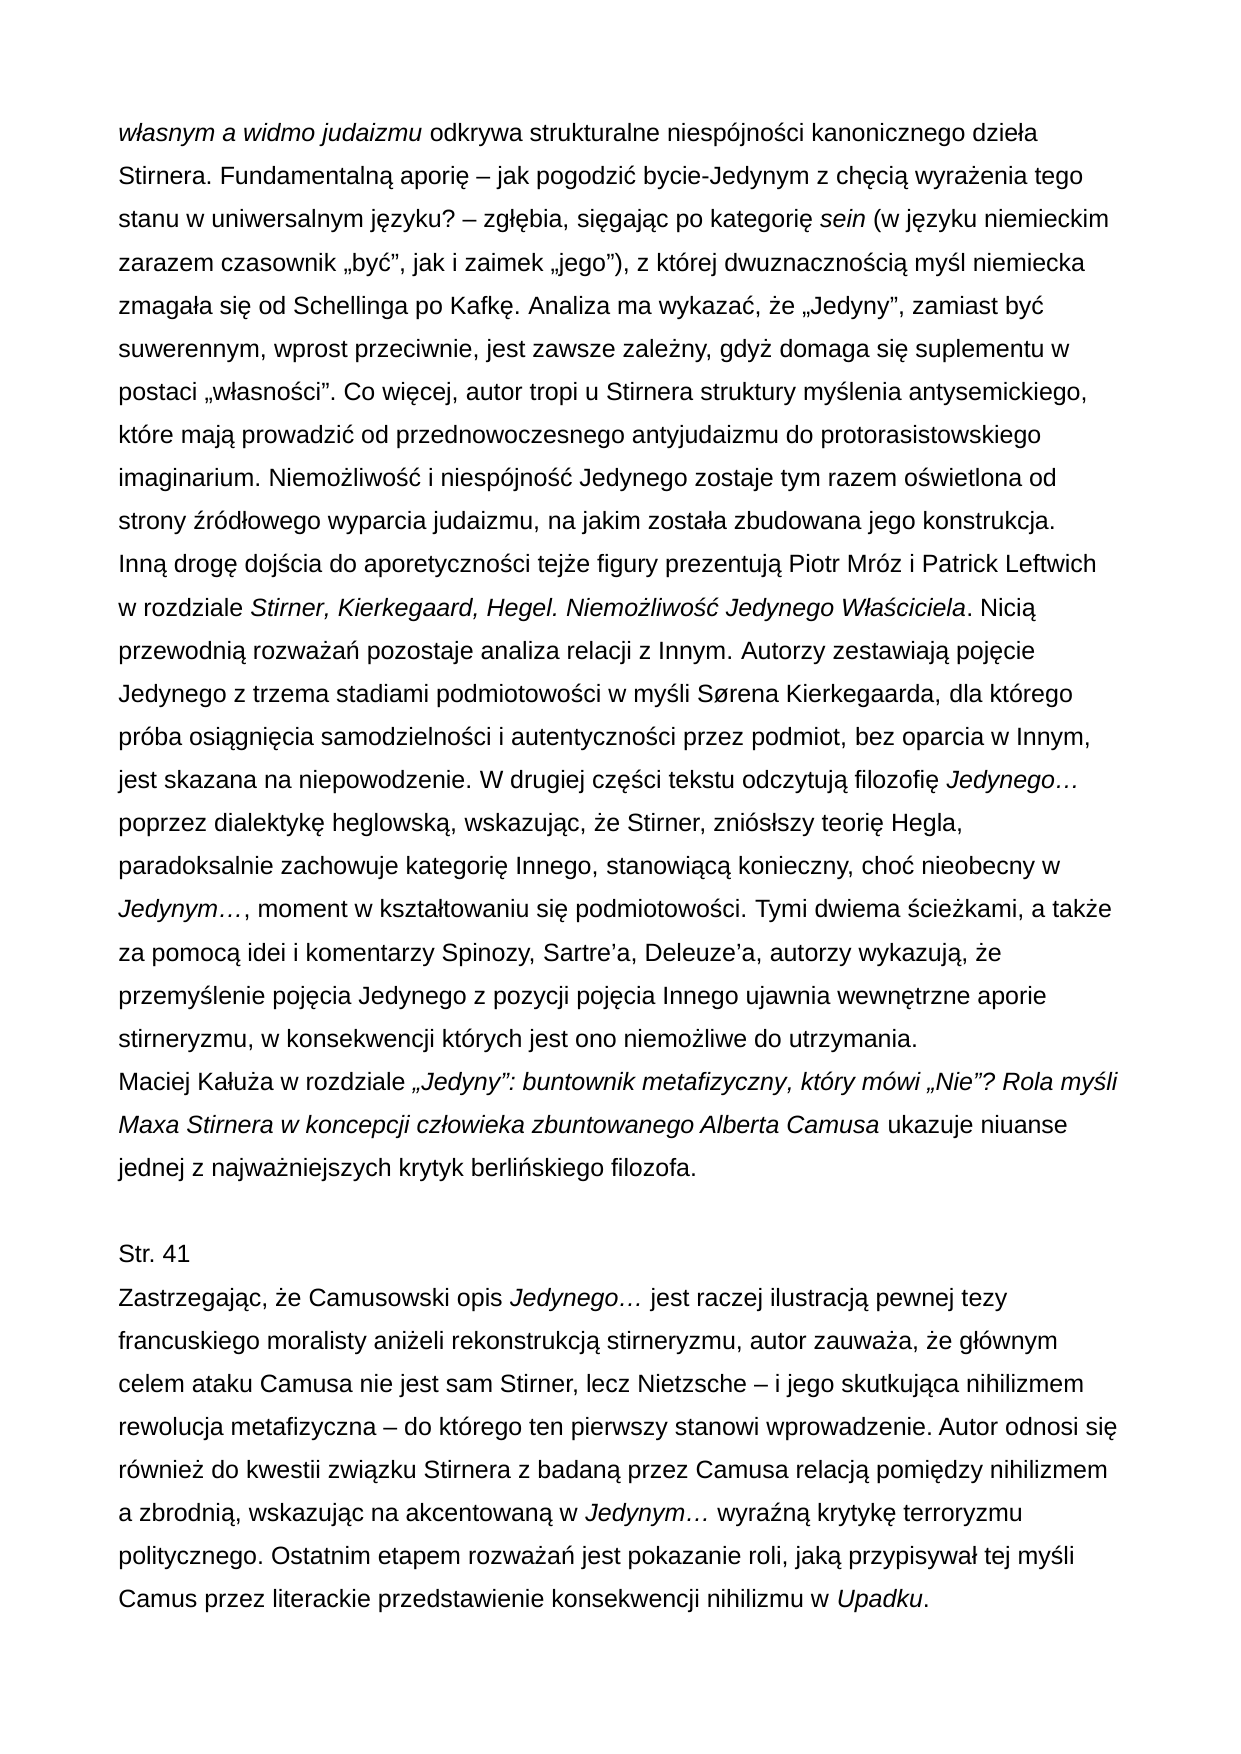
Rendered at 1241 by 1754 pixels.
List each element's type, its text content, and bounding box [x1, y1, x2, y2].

text Maciej Kałuża w rozdziale „Jedyny”: buntownik metafizyczny, który mówi „Nie”? Rola myśli Maxa Stirnera w koncepcji człowieka zbuntowanego Alberta Camusa ukazuje niuanse jednej z najważniejszych krytyk berlińskiego filozofa. [118, 1067, 1122, 1182]
text Zastrzegając, że Camusowski opis Jedynego… jest raczej ilustracją pewnej tezy francuskiego moralisty aniżeli rekonstrukcją stirneryzmu, autor zauważa, że głównym celem ataku Camusa nie jest sam Stirner, lecz Nietzsche – i jego skutkująca nihilizmem rewolucja metafizyczna – do którego ten pierwszy stanowi wprowadzenie. Autor odnosi się również do kwestii związku Stirnera z badaną przez Camusa relacją pomiędzy nihilizmem a zbrodnią, wskazując na akcentowaną w Jedynym… wyraźną krytykę terroryzmu politycznego. Ostatnim etapem rozważań jest pokazanie roli, jaką przypisywał tej myśli Camus przez literackie przedstawienie konsekwencji nihilizmu w Upadku. [118, 1282, 1122, 1613]
text Inną drogę dojścia do aporetyczności tejże figury prezentują Piotr Mróz i Patrick Leftwich w rozdziale Stirner, Kierkegaard, Hegel. Niemożliwość Jedynego Właściciela. Nicią przewodnią rozważań pozostaje analiza relacji z Innym. Autorzy zestawiają pojęcie Jedynego z trzema stadiami podmiotowości w myśli Sørena Kierkegaarda, dla którego próba osiągnięcia samodzielności i autentyczności przez podmiot, bez oparcia w Innym, jest skazana na niepowodzenie. W drugiej części tekstu odczytują filozofię Jedynego… poprzez dialektykę heglowską, wskazując, że Stirner, zniósłszy teorię Hegla, paradoksalnie zachowuje kategorię Innego, stanowiącą konieczny, choć nieobecny w Jedynym…, moment w kształtowaniu się podmiotowości. Tymi dwiema ścieżkami, a także za pomocą idei i komentarzy Spinozy, Sartre’a, Deleuze’a, autorzy wykazują, że przemyślenie pojęcia Jedynego z pozycji pojęcia Innego ujawnia wewnętrzne aporie stirneryzmu, w konsekwencji których jest ono niemożliwe do utrzymania. [118, 549, 1122, 1052]
text własnym a widmo judaizmu odkrywa strukturalne niespójności kanonicznego dzieła Stirnera. Fundamentalną aporię – jak pogodzić bycie-Jedynym z chęcią wyrażenia tego stanu w uniwersalnym języku? – zgłębia, sięgając po kategorię sein (w języku niemieckim zarazem czasownik „być”, jak i zaimek „jego”), z której dwuznacznością myśl niemiecka zmagała się od Schellinga po Kafkę. Analiza ma wykazać, że „Jedyny”, zamiast być suwerennym, wprost przeciwnie, jest zawsze zależny, gdyż domaga się suplementu w postaci „własności”. Co więcej, autor tropi u Stirnera struktury myślenia antysemickiego, które mają prowadzić od przednowoczesnego antyjudaizmu do protorasistowskiego imaginarium. Niemożliwość i niespójność Jedynego zostaje tym razem oświetlona od strony źródłowego wyparcia judaizmu, na jakim została zbudowana jego konstrukcja. [118, 118, 1122, 535]
text Str. 41 [118, 1239, 1122, 1268]
